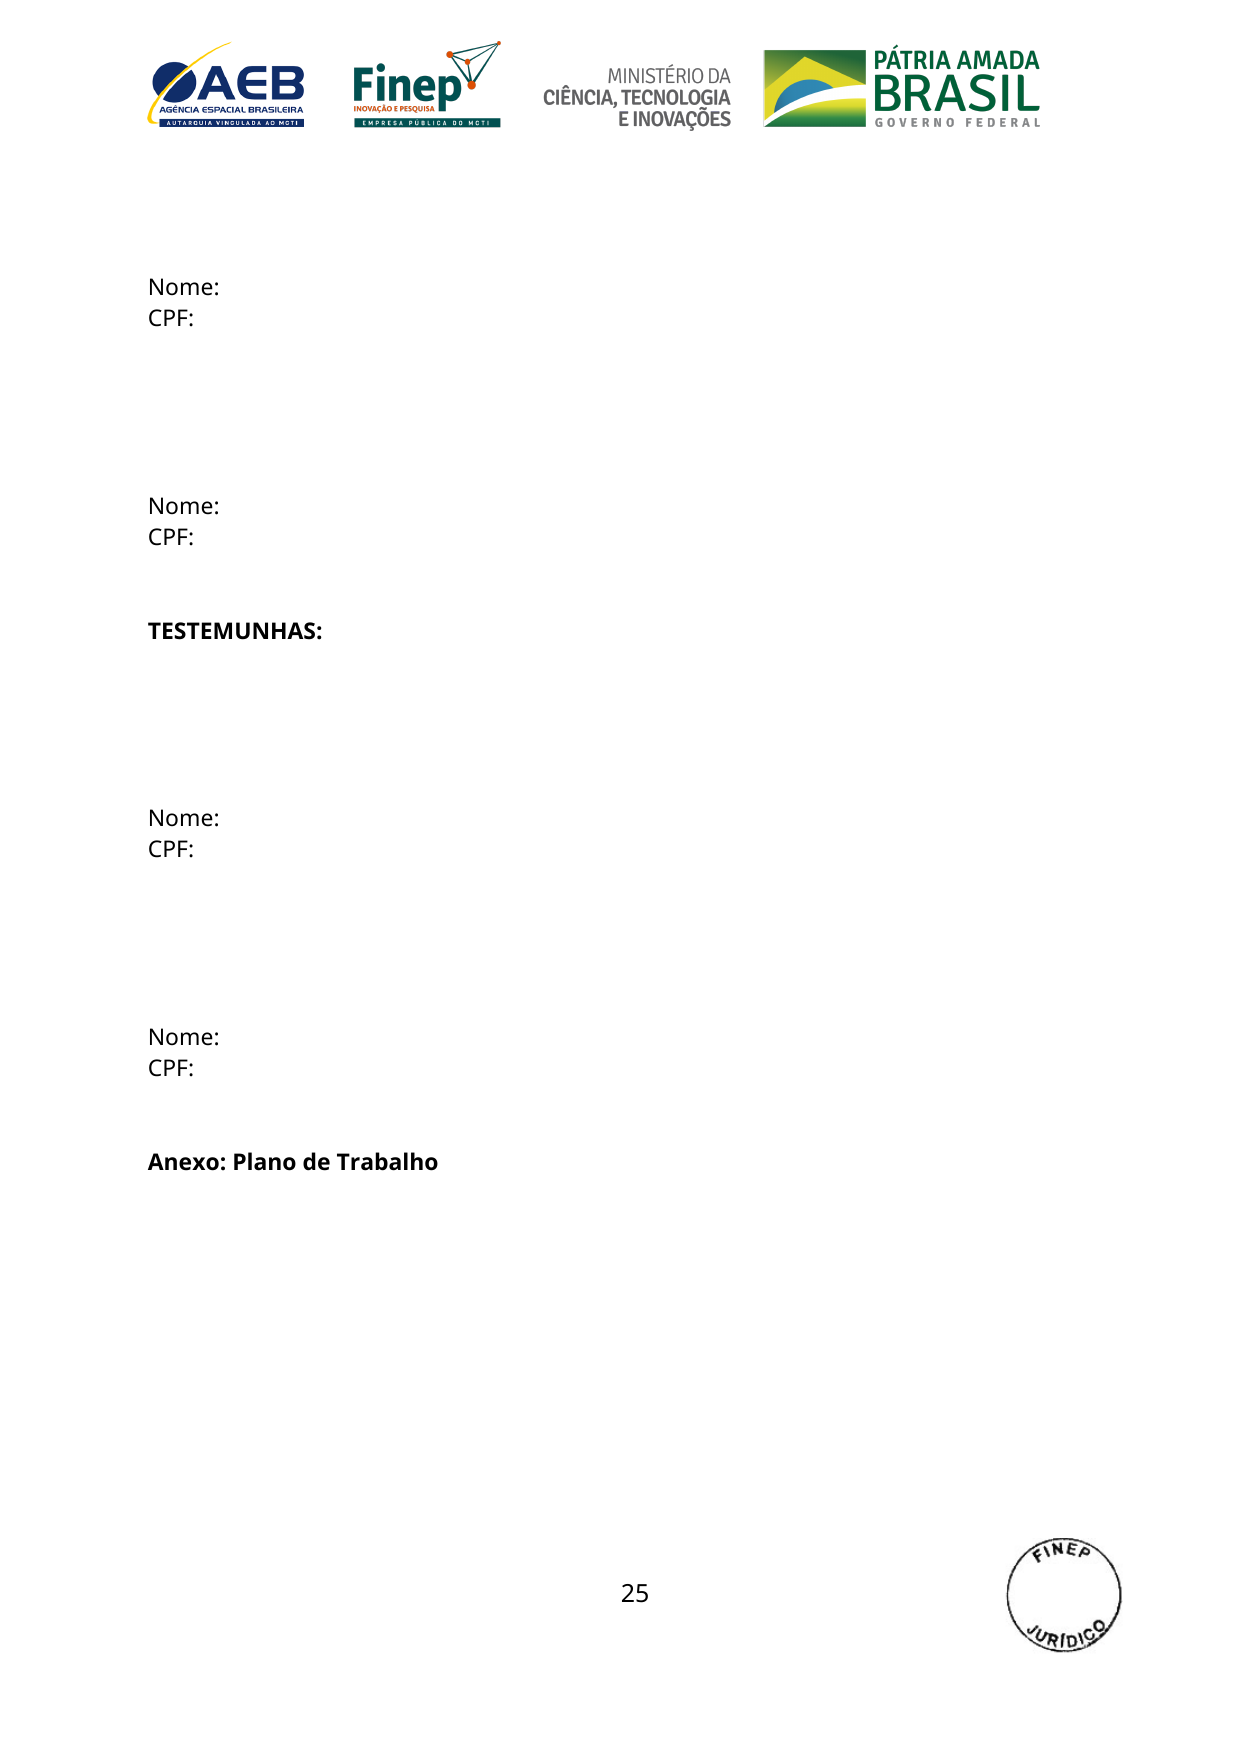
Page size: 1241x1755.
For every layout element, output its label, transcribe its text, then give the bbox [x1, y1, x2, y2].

text CPF: [148, 302, 1122, 333]
text CPF: [148, 521, 1122, 552]
text CPF: [148, 833, 1122, 865]
text Nome: [148, 490, 1122, 521]
text Nome: [148, 802, 1122, 833]
text Anexo: Plano de Trabalho [148, 1146, 1122, 1177]
text TESTEMUNHAS: [148, 615, 1122, 646]
text CPF: [148, 1052, 1122, 1083]
text Nome: [148, 1021, 1122, 1052]
text Nome: [148, 271, 1122, 302]
